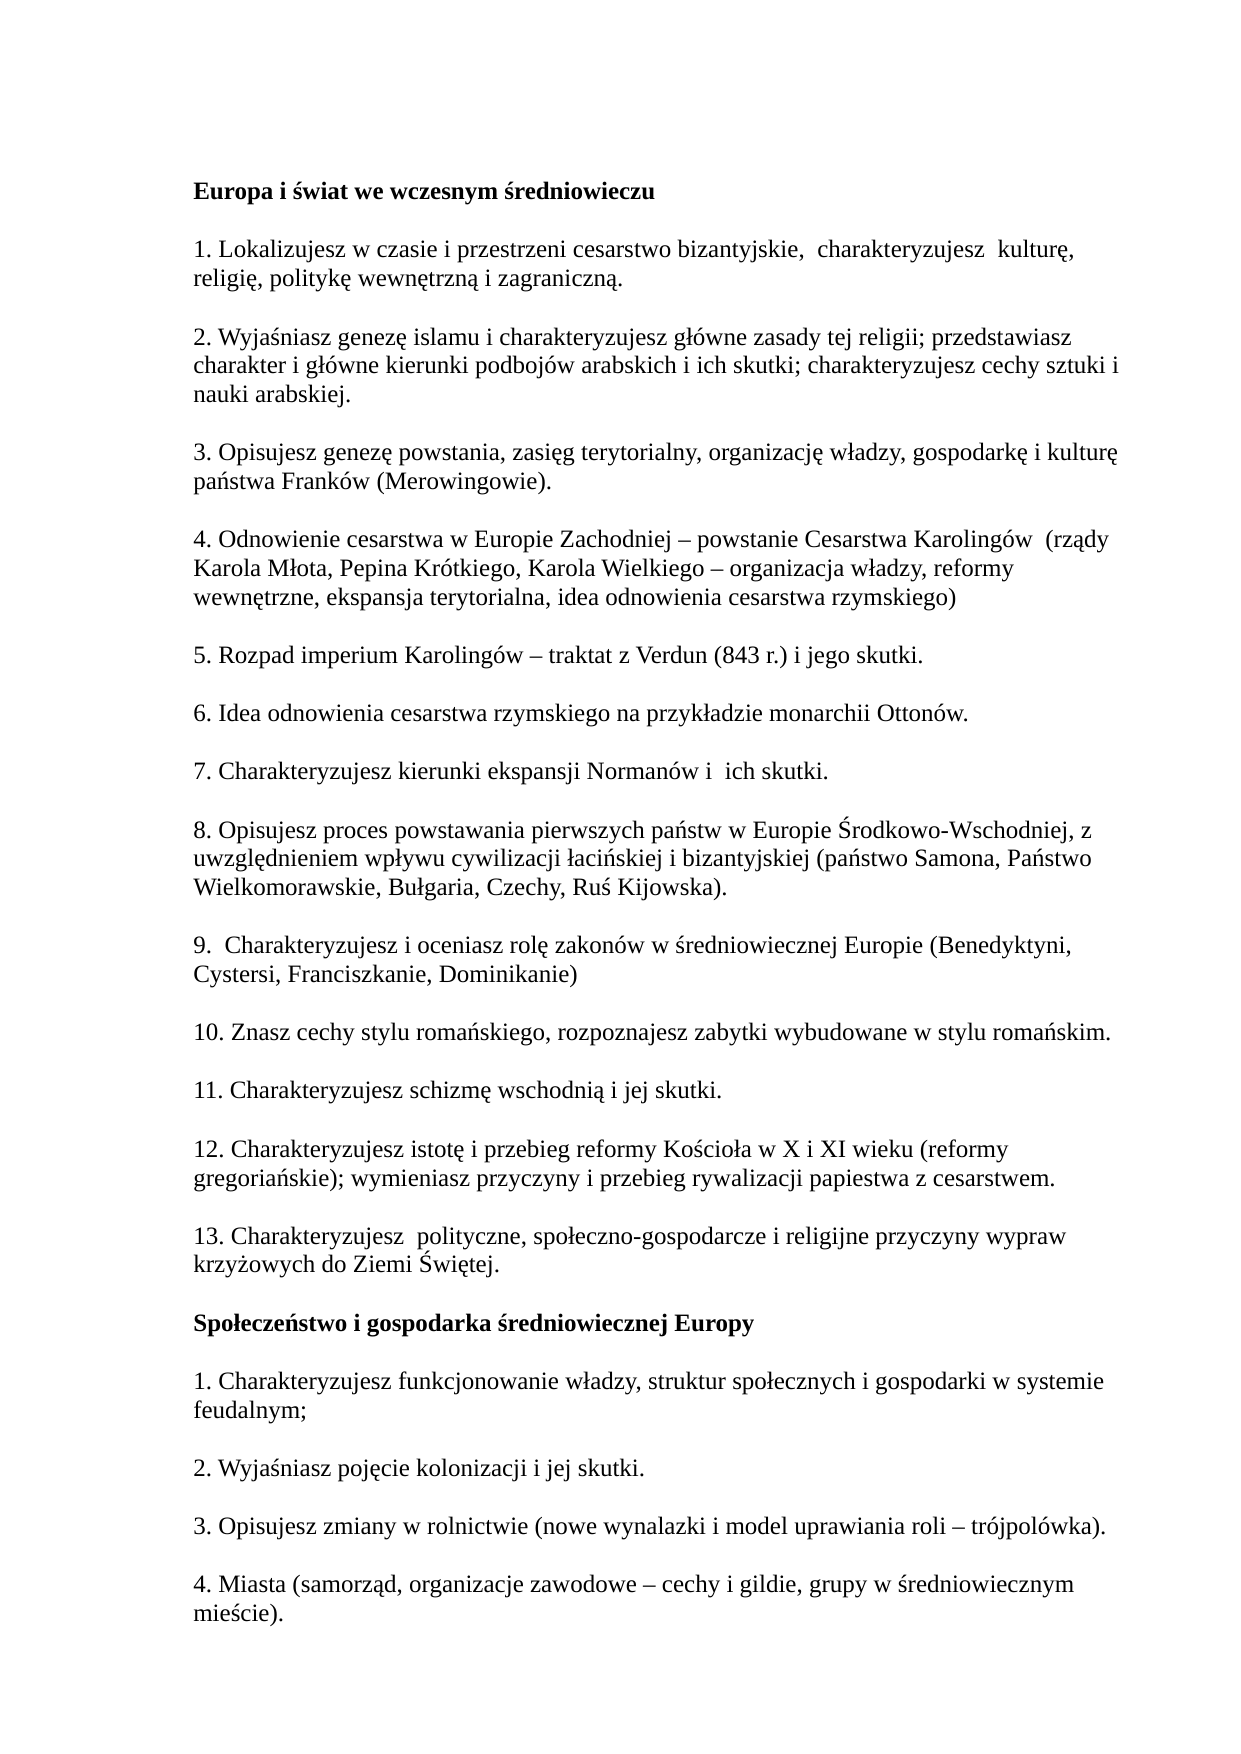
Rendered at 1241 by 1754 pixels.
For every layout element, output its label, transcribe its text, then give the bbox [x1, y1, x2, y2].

list 1. Lokalizujesz w czasie i przestrzeni cesarstwo bizantyjskie, charakteryzujesz kulturę, religię, politykę wewnętrzną i zagraniczną. [156, 234, 1122, 292]
list 5. Rozpad imperium Karolingów – traktat z Verdun (843 r.) i jego skutki. [156, 640, 1122, 669]
list 4. Miasta (samorząd, organizacje zawodowe – cechy i gildie, grupy w średniowiecznym mieście). [156, 1569, 1122, 1627]
list Społeczeństwo i gospodarka średniowiecznej Europy [156, 1308, 1122, 1337]
list Europa i świat we wczesnym średniowieczu [156, 176, 1122, 205]
list 12. Charakteryzujesz istotę i przebieg reformy Kościoła w X i XI wieku (reformy gregoriańskie); wymieniasz przyczyny i przebieg rywalizacji papiestwa z cesarstwem. [156, 1134, 1122, 1191]
list 7. Charakteryzujesz kierunki ekspansji Normanów i ich skutki. [156, 756, 1122, 785]
list 4. Odnowienie cesarstwa w Europie Zachodniej – powstanie Cesarstwa Karolingów (rządy Karola Młota, Pepina Krótkiego, Karola Wielkiego – organizacja władzy, reformy wewnętrzne, ekspansja terytorialna, idea odnowienia cesarstwa rzymskiego) [156, 524, 1122, 611]
list 10. Znasz cechy stylu romańskiego, rozpoznajesz zabytki wybudowane w stylu romańskim. [156, 1017, 1122, 1046]
list 2. Wyjaśniasz genezę islamu i charakteryzujesz główne zasady tej religii; przedstawiasz charakter i główne kierunki podbojów arabskich i ich skutki; charakteryzujesz cechy sztuki i nauki arabskiej. [156, 322, 1122, 408]
list 3. Opisujesz zmiany w rolnictwie (nowe wynalazki i model uprawiania roli – trójpolówka). [156, 1511, 1122, 1540]
list 11. Charakteryzujesz schizmę wschodnią i jej skutki. [156, 1076, 1122, 1104]
list 6. Idea odnowienia cesarstwa rzymskiego na przykładzie monarchii Ottonów. [156, 698, 1122, 727]
list 13. Charakteryzujesz polityczne, społeczno-gospodarcze i religijne przyczyny wypraw krzyżowych do Ziemi Świętej. [156, 1221, 1122, 1278]
list 8. Opisujesz proces powstawania pierwszych państw w Europie Środkowo-Wschodniej, z uwzględnieniem wpływu cywilizacji łacińskiej i bizantyjskiej (państwo Samona, Państwo Wielkomorawskie, Bułgaria, Czechy, Ruś Kijowska). [156, 815, 1122, 901]
list 2. Wyjaśniasz pojęcie kolonizacji i jej skutki. [156, 1453, 1122, 1482]
list 3. Opisujesz genezę powstania, zasięg terytorialny, organizację władzy, gospodarkę i kulturę państwa Franków (Merowingowie). [156, 437, 1122, 495]
list 1. Charakteryzujesz funkcjonowanie władzy, struktur społecznych i gospodarki w systemie feudalnym; [156, 1366, 1122, 1423]
list 9. Charakteryzujesz i oceniasz rolę zakonów w średniowiecznej Europie (Benedyktyni, Cystersi, Franciszkanie, Dominikanie) [156, 930, 1122, 988]
